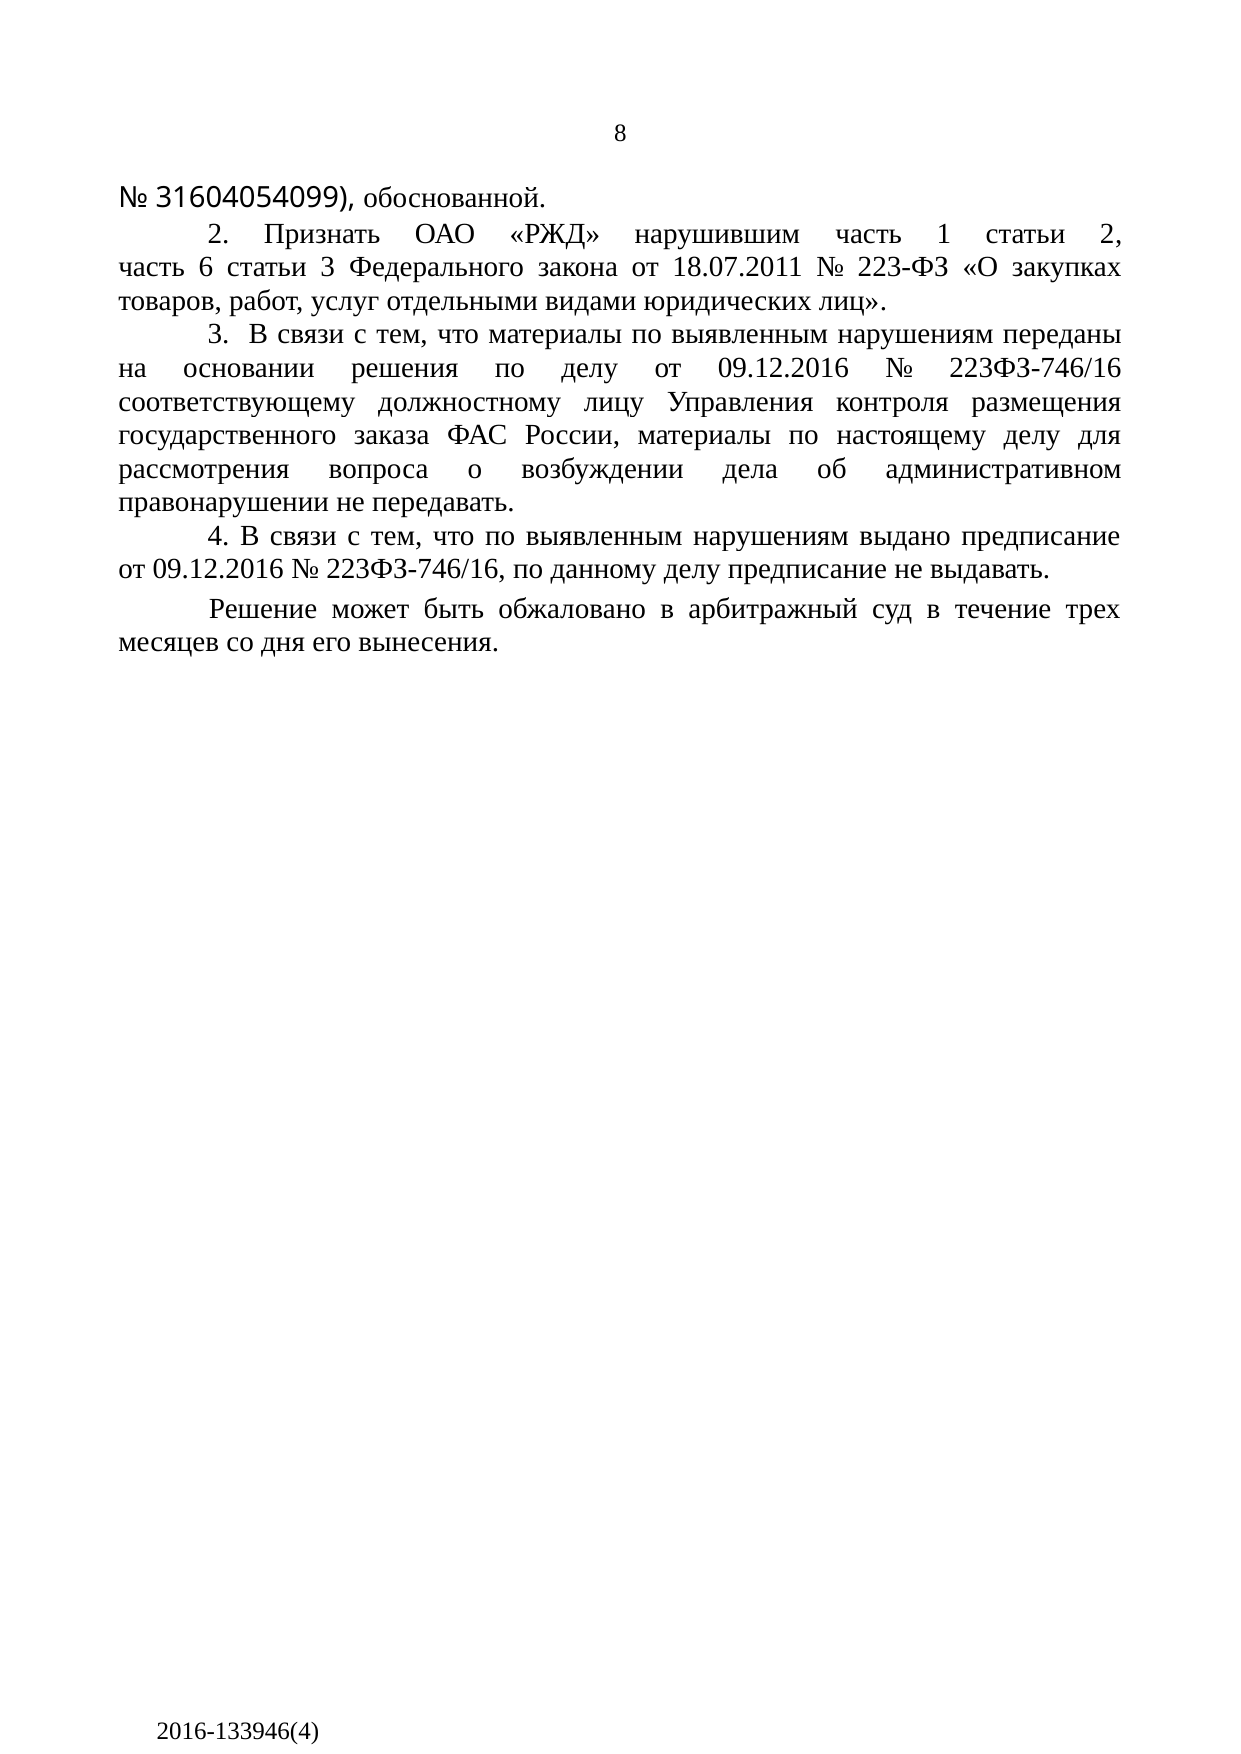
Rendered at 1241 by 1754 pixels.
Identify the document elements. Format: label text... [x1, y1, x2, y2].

text 2. Признать ОАО «РЖД» нарушившим часть 1 статьи 2, часть 6 статьи 3 Федерального закона от 18.07.2011 № 223-ФЗ «О закупках товаров, работ, услуг отдельными видами юридических лиц». [118, 216, 1122, 317]
text № 31604054099), обоснованной. [118, 176, 1122, 216]
text 3. В связи с тем, что материалы по выявленным нарушениям переданы на основании решения по делу от 09.12.2016 № 223ФЗ-746/16 соответствующему должностному лицу Управления контроля размещения государственного заказа ФАС России, материалы по настоящему делу для рассмотрения вопроса о возбуждении дела об административном правонарушении не передавать. [118, 317, 1122, 518]
text Решение может быть обжаловано в арбитражный суд в течение трех месяцев со дня его вынесения. [118, 591, 1122, 658]
text 4. В связи с тем, что по выявленным нарушениям выдано предписание от 09.12.2016 № 223ФЗ-746/16, по данному делу предписание не выдавать. [118, 518, 1122, 585]
